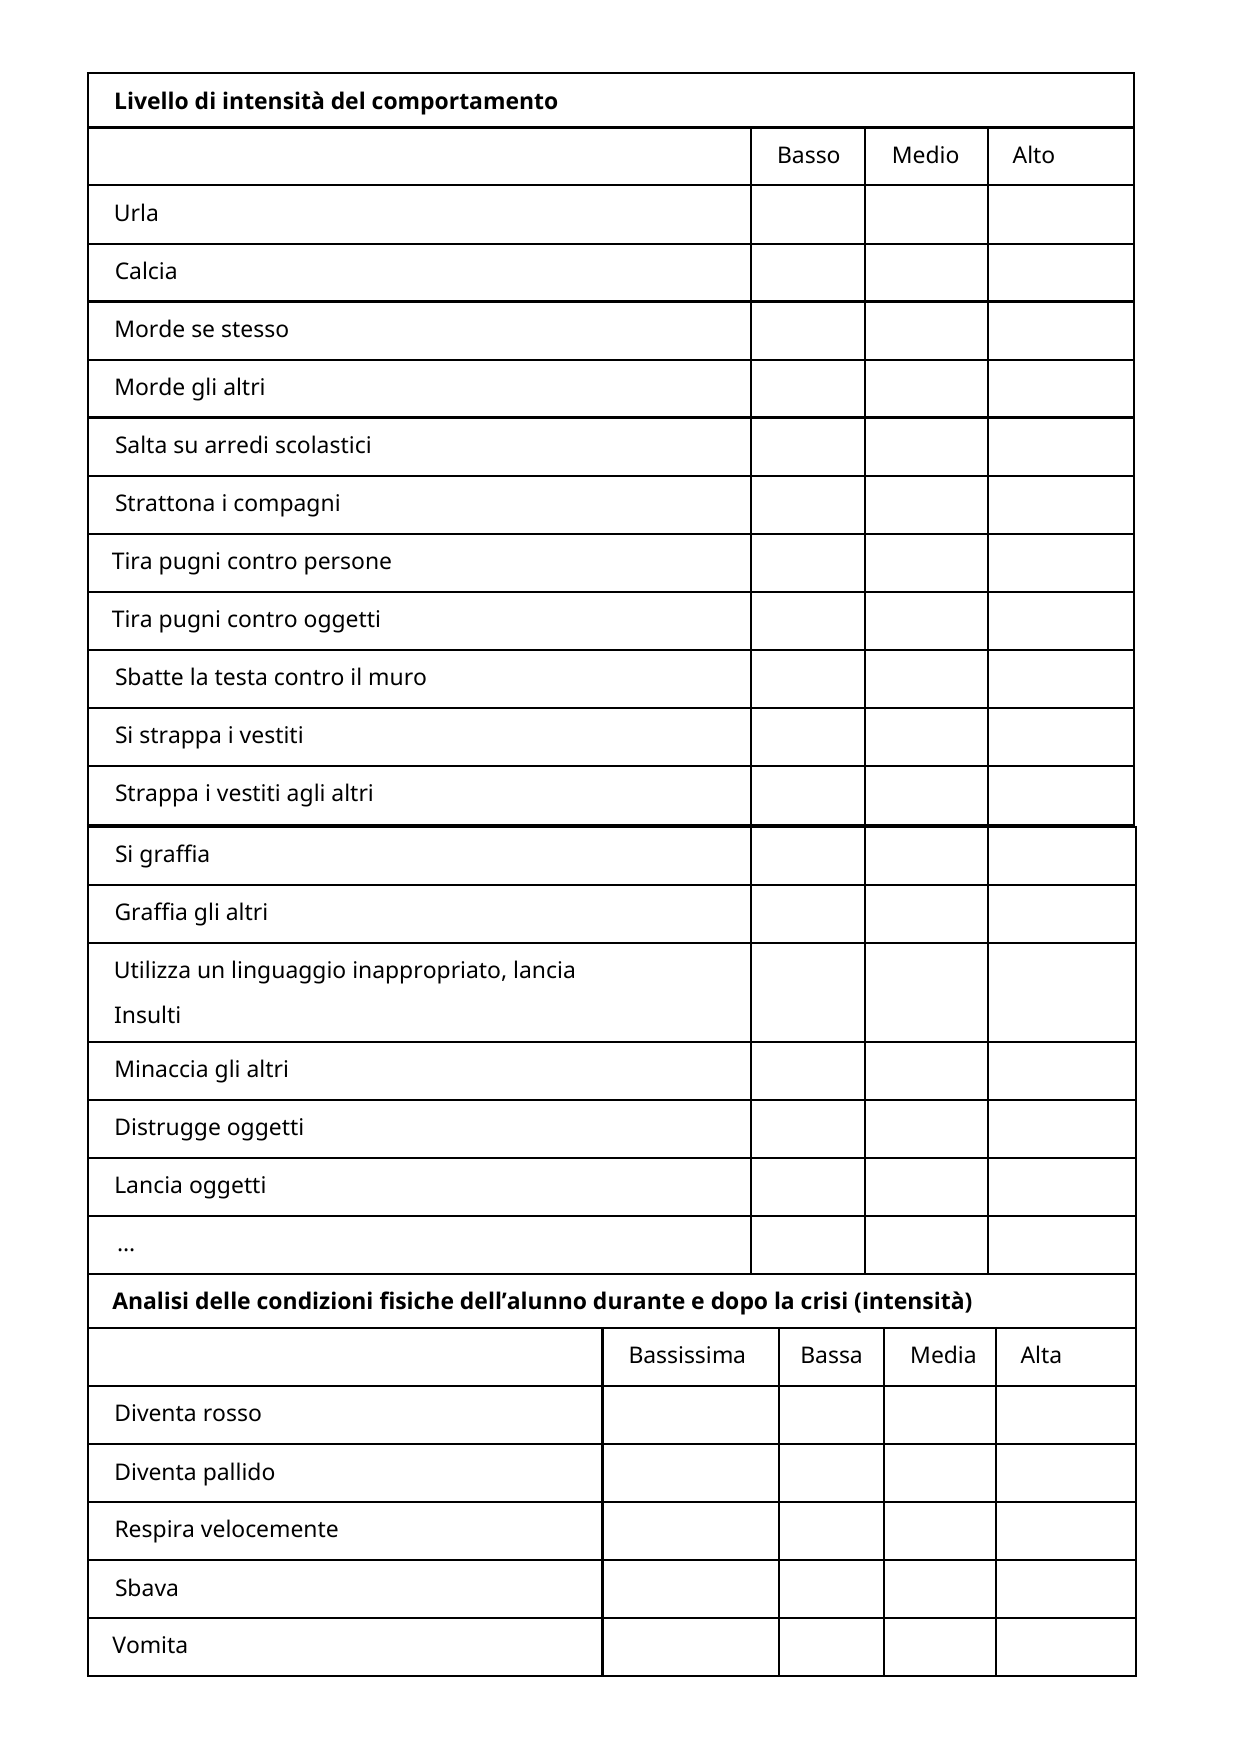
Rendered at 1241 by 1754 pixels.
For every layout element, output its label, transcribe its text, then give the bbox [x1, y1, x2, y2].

table_cell [866, 361, 987, 416]
table_cell [752, 303, 864, 358]
table_cell [604, 1387, 778, 1443]
table_cell Tira pugni contro oggetti [89, 593, 750, 648]
table_cell [997, 1445, 1135, 1501]
table_cell [866, 303, 987, 358]
table_cell [866, 245, 987, 300]
table_cell [866, 1217, 987, 1273]
table_cell [866, 886, 987, 942]
table_cell [752, 419, 864, 474]
table_cell Distrugge oggetti [89, 1101, 750, 1157]
table_cell [866, 1043, 987, 1099]
table_cell Si strappa i vestiti [89, 709, 750, 764]
table_cell [752, 593, 864, 648]
table_cell [752, 1101, 864, 1157]
table_cell [780, 1387, 883, 1443]
table_cell Diventa rosso [89, 1387, 601, 1443]
table_cell [752, 1043, 864, 1099]
table_cell Alto [989, 129, 1133, 184]
table_cell [752, 709, 864, 764]
table_cell [752, 944, 864, 1041]
table_header Si graffia [89, 828, 750, 884]
table_cell [604, 1503, 778, 1559]
table_cell [989, 303, 1133, 358]
table_cell Basso [752, 129, 864, 184]
table_cell [752, 186, 864, 242]
table_cell [752, 361, 864, 416]
table_cell [885, 1619, 995, 1675]
table_cell [885, 1387, 995, 1443]
table_cell [997, 1561, 1135, 1617]
table_cell Tira pugni contro persone [89, 535, 750, 591]
table_cell [752, 651, 864, 707]
table_cell [780, 1503, 883, 1559]
table_cell [752, 1159, 864, 1215]
table_cell [604, 1445, 778, 1501]
table_cell [989, 245, 1133, 300]
table_cell [752, 767, 864, 824]
table_cell [752, 477, 864, 532]
table_cell [989, 1043, 1135, 1099]
table_cell [989, 767, 1133, 824]
table_cell [989, 709, 1133, 764]
table_cell [866, 477, 987, 532]
table_cell [752, 535, 864, 591]
table_cell [866, 1159, 987, 1215]
table_cell [866, 186, 987, 242]
table_cell [866, 535, 987, 591]
table_cell Sbava [89, 1561, 601, 1617]
table_cell Lancia oggetti [89, 1159, 750, 1215]
table_cell [604, 1619, 778, 1675]
table_cell [989, 361, 1133, 416]
table_cell [989, 535, 1133, 591]
table_cell [885, 1503, 995, 1559]
table_cell Strattona i compagni [89, 477, 750, 532]
table_cell Morde se stesso [89, 303, 750, 358]
table_cell [989, 1217, 1135, 1273]
table_cell [989, 186, 1133, 242]
table_cell [885, 1561, 995, 1617]
table_cell Media [885, 1329, 995, 1385]
table_cell [885, 1445, 995, 1501]
table_cell [989, 477, 1133, 532]
table_cell [866, 651, 987, 707]
table_cell [89, 1329, 601, 1385]
table_cell Analisi delle condizioni fisiche dell’alunno durante e dopo la crisi (intensità) [89, 1275, 1135, 1327]
table_cell Medio [866, 129, 987, 184]
table_header [866, 828, 987, 884]
table_cell [780, 1561, 883, 1617]
table_cell [989, 886, 1135, 942]
table_cell Graffia gli altri [89, 886, 750, 942]
table_cell [989, 944, 1135, 1041]
table_cell [866, 709, 987, 764]
table_cell Livello di intensità del comportamento [89, 74, 1133, 126]
table_cell Bassissima [604, 1329, 778, 1385]
table_header [989, 828, 1135, 884]
table_cell [866, 1101, 987, 1157]
table_cell Alta [997, 1329, 1135, 1385]
table_cell [989, 1101, 1135, 1157]
table_cell [604, 1561, 778, 1617]
table_header [752, 828, 864, 884]
table_cell [989, 651, 1133, 707]
table_cell [997, 1619, 1135, 1675]
table_cell Diventa pallido [89, 1445, 601, 1501]
table_cell [989, 593, 1133, 648]
table_cell Respira velocemente [89, 1503, 601, 1559]
table_cell [989, 419, 1133, 474]
table_cell Urla [89, 186, 750, 242]
table_cell [989, 1159, 1135, 1215]
table_cell Morde gli altri [89, 361, 750, 416]
table_cell Calcia [89, 245, 750, 300]
table_cell [752, 245, 864, 300]
table_cell Vomita [89, 1619, 601, 1675]
table_cell … [89, 1217, 750, 1273]
table_cell [866, 593, 987, 648]
table_cell [997, 1387, 1135, 1443]
table_cell [866, 944, 987, 1041]
table_cell [780, 1619, 883, 1675]
table_cell Salta su arredi scolastici [89, 419, 750, 474]
table_cell [89, 129, 750, 184]
table_cell Utilizza un linguaggio inappropriato, lancia Insulti [89, 944, 750, 1041]
table_cell [752, 886, 864, 942]
table_cell Minaccia gli altri [89, 1043, 750, 1099]
table_cell Strappa i vestiti agli altri [89, 767, 750, 824]
table_cell [866, 419, 987, 474]
table_cell [866, 767, 987, 824]
table_cell [997, 1503, 1135, 1559]
table_cell [780, 1445, 883, 1501]
table_cell Sbatte la testa contro il muro [89, 651, 750, 707]
table_cell Bassa [780, 1329, 883, 1385]
table_cell [752, 1217, 864, 1273]
